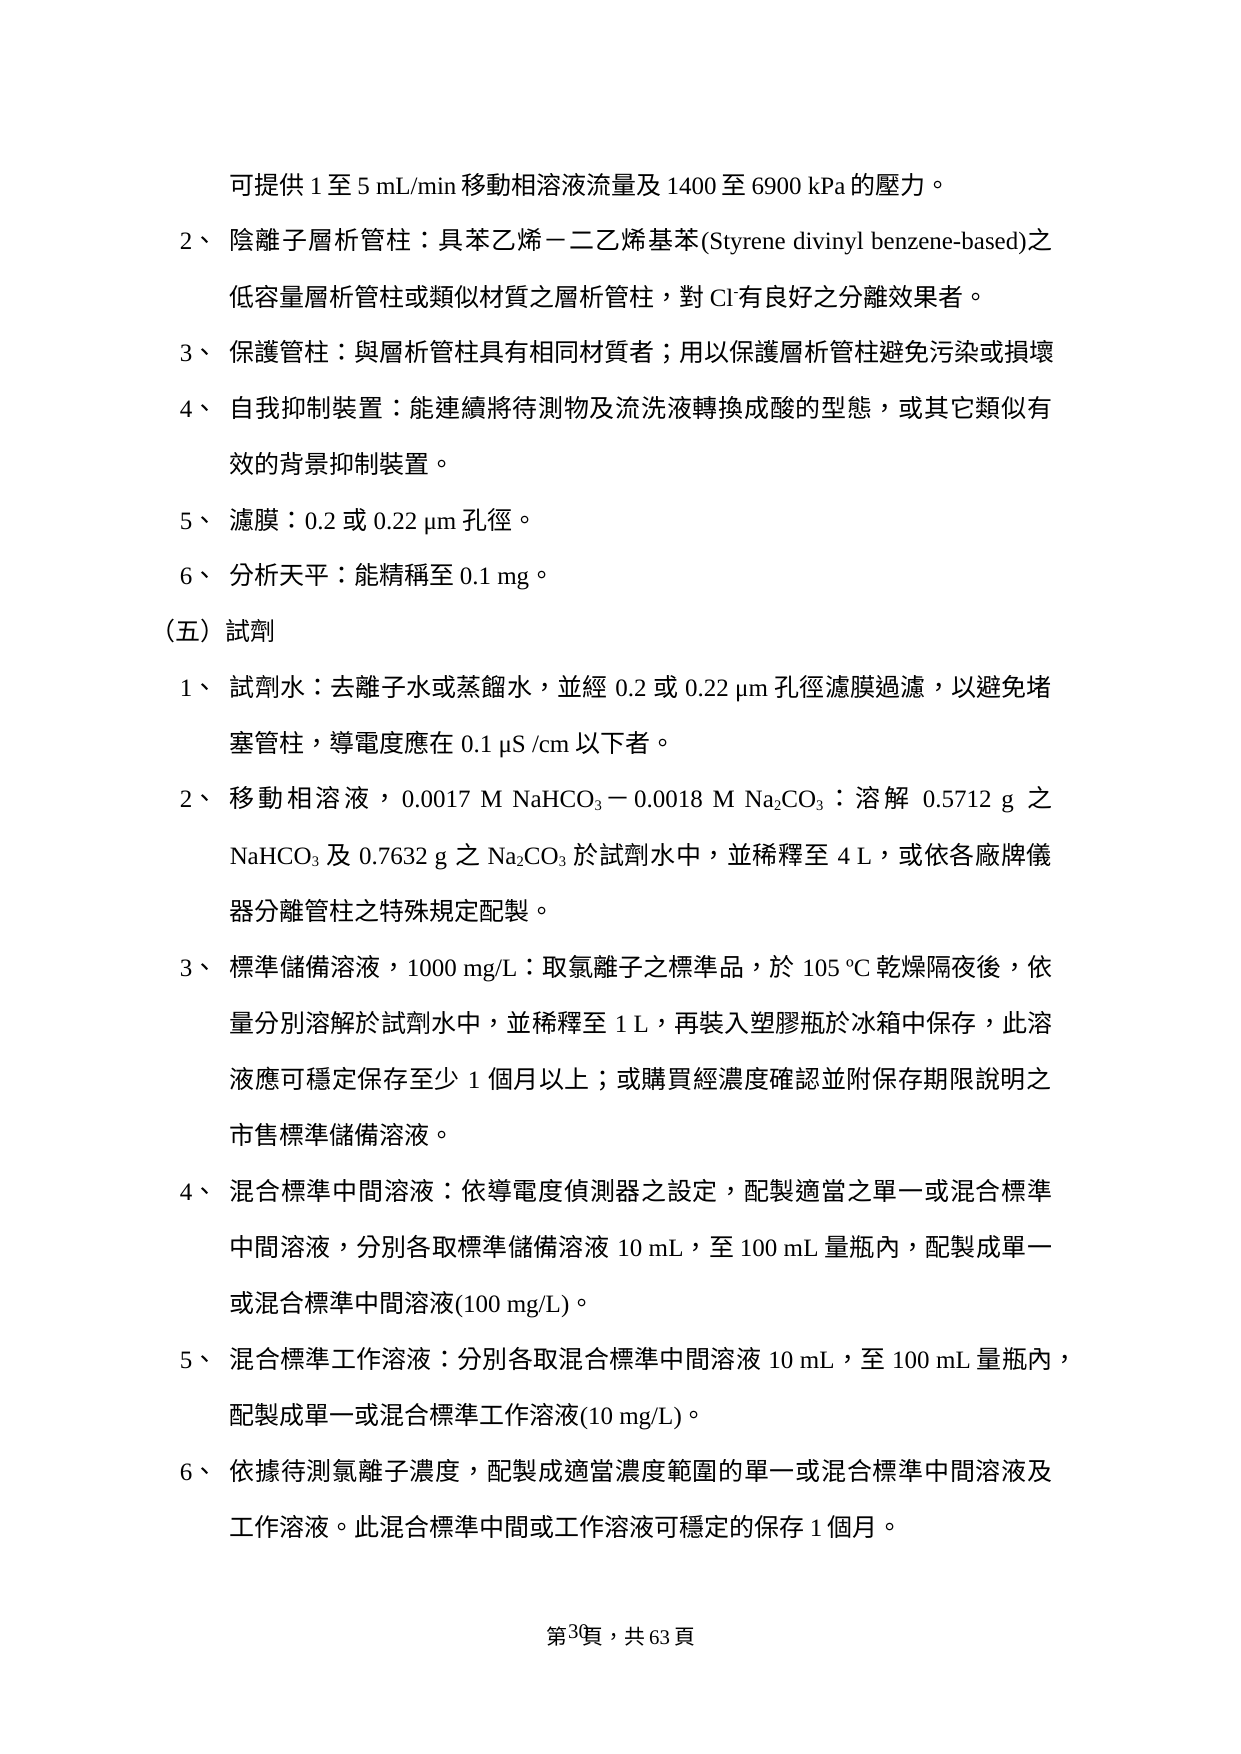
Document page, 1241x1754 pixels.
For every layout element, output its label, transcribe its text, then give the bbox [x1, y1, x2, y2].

subtitle 分析天平：能精稱至0.1 mg。 [179, 555, 1053, 593]
subtitle 保護管柱：與層析管柱具有相同材質者；用以保護層析管柱避免污染或損壞。 [179, 332, 1053, 369]
subtitle 移動相溶液，0.0017 M NaHCO3－0.0018 M Na2CO3：溶解 0.5712 g 之 NaHCO3 及 0.7632 g 之 Na2CO3 於試劑水中，並稀釋至 4 L，或依各廠牌儀器分離管柱之特殊規定配製。 [179, 778, 1053, 928]
text （五）試劑 [150, 611, 1053, 648]
subtitle 可提供1至5 mL/min移動相溶液流量及1400至6900 kPa的壓力。 [179, 164, 1053, 202]
subtitle 自我抑制裝置：能連續將待測物及流洗液轉換成酸的型態，或其它類似有效的背景抑制裝置。 [179, 388, 1053, 481]
subtitle 濾膜：0.2 或 0.22 μm 孔徑。 [179, 499, 1053, 537]
subtitle 混合標準工作溶液：分別各取混合標準中間溶液 10 mL，至 100 mL 量瓶內，配製成單一或混合標準工作溶液(10 mg/L)。 [179, 1339, 1053, 1433]
subtitle 試劑水：去離子水或蒸餾水，並經 0.2 或 0.22 μm 孔徑濾膜過濾，以避免堵塞管柱，導電度應在 0.1 μS /cm 以下者。 [179, 666, 1053, 760]
subtitle 標準儲備溶液，1000 mg/L：取氯離子之標準品，於 105 ºC乾燥隔夜後，依量分別溶解於試劑水中，並稀釋至 1 L，再裝入塑膠瓶於冰箱中保存，此溶液應可穩定保存至少 1 個月以上；或購買經濃度確認並附保存期限說明之市售標準儲備溶液。 [179, 946, 1053, 1153]
subtitle 陰離子層析管柱：具苯乙烯－二乙烯基苯(Styrene divinyl benzene-based)之低容量層析管柱或類似材質之層析管柱，對Cl-有良好之分離效果者。 [179, 220, 1053, 314]
subtitle 混合標準中間溶液：依導電度偵測器之設定，配製適當之單一或混合標準中間溶液，分別各取標準儲備溶液 10 mL，至100 mL 量瓶內，配製成單一或混合標準中間溶液(100 mg/L)。 [179, 1171, 1053, 1321]
subtitle 依據待測氯離子濃度，配製成適當濃度範圍的單一或混合標準中間溶液及工作溶液。此混合標準中間或工作溶液可穩定的保存1個月。 [179, 1451, 1053, 1544]
